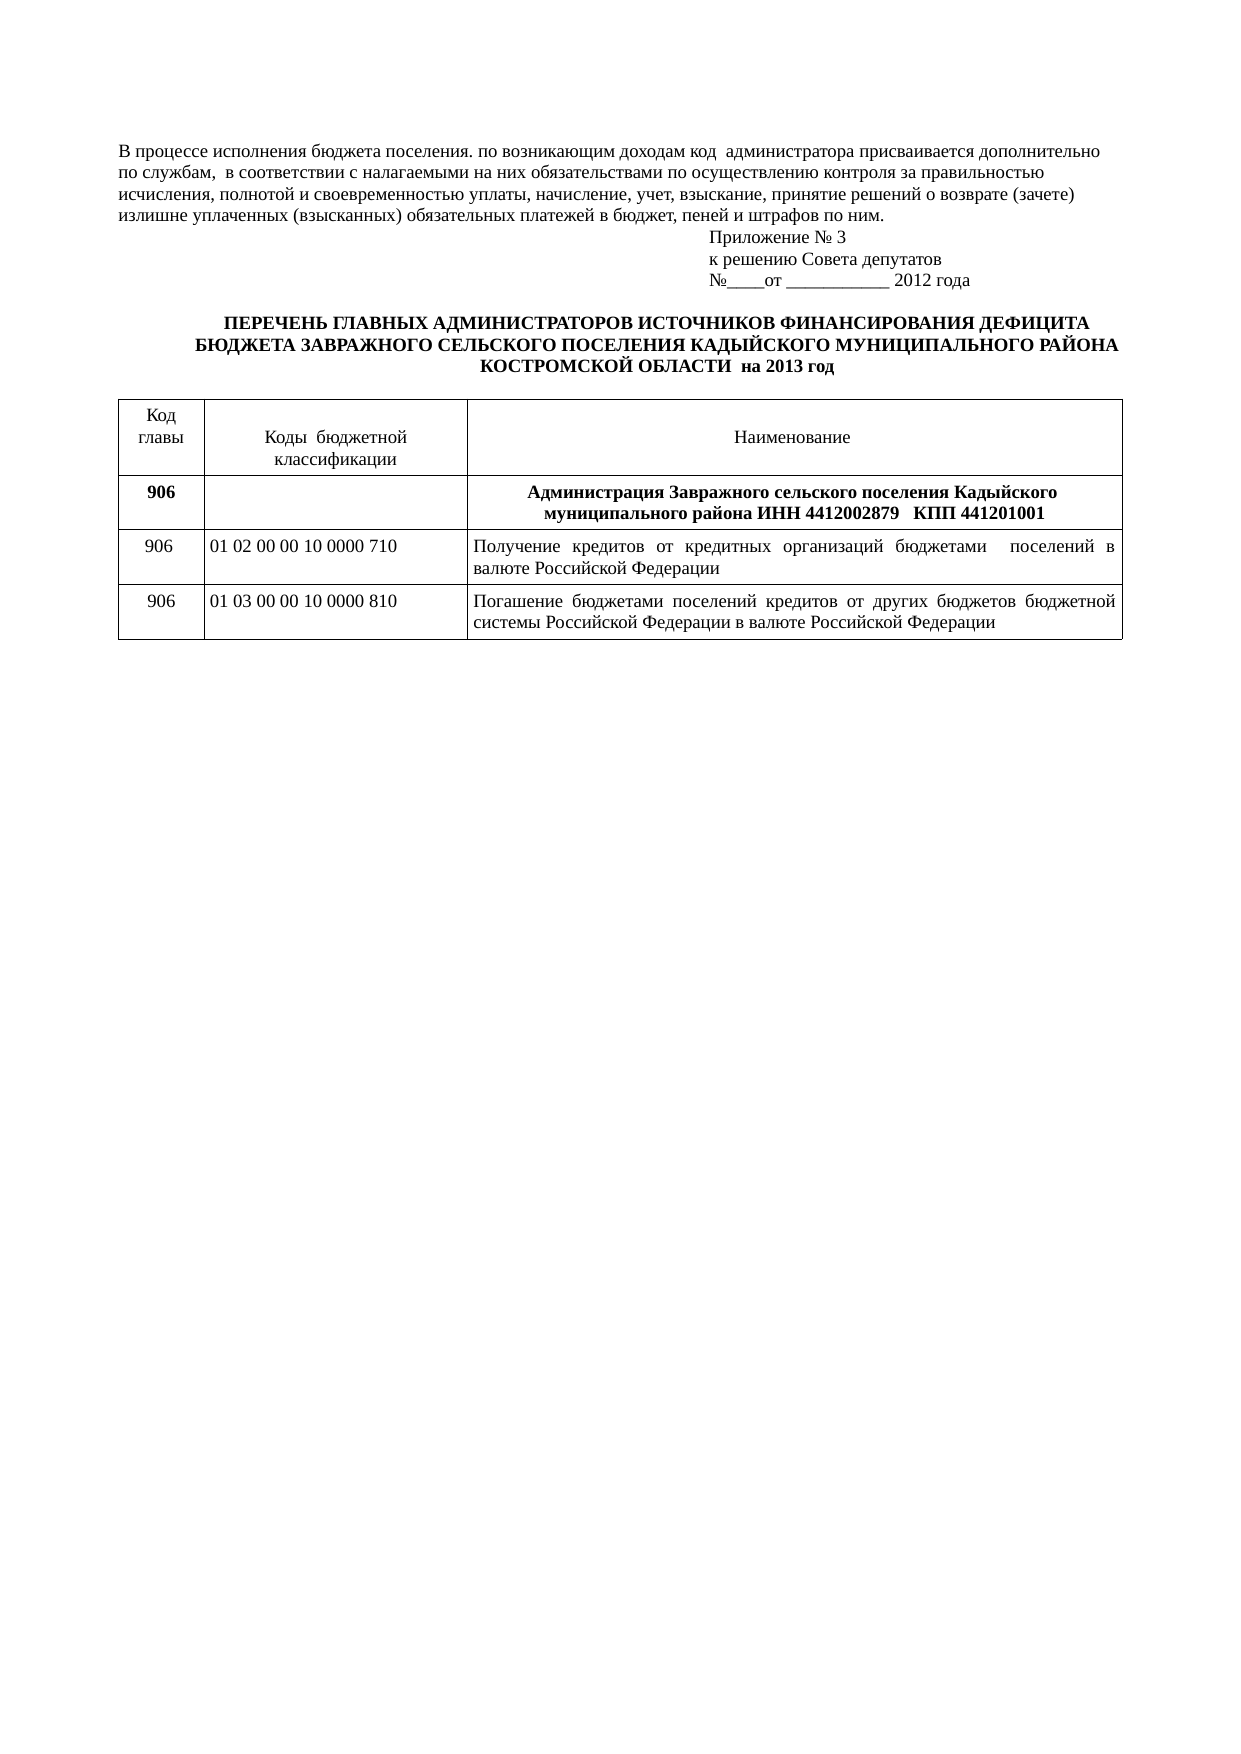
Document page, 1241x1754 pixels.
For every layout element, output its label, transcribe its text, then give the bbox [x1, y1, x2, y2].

table_cell 906 [119, 476, 204, 529]
table_header Код главы [119, 400, 204, 475]
table_cell Погашение бюджетами поселений кредитов от других бюджетов бюджетной системы Российской Федерации в валюте Российской Федерации [468, 585, 1122, 639]
table_cell Получение кредитов от кредитных организаций бюджетами поселений в валюте Российской Федерации [468, 530, 1122, 584]
text к решению Совета депутатов [709, 247, 1122, 269]
table_header Наименование [468, 400, 1122, 475]
table_header Коды бюджетной классификации [205, 400, 467, 475]
text Приложение № 3 [709, 226, 1122, 247]
table_cell 01 03 00 00 10 0000 810 [205, 585, 467, 639]
table_cell 01 02 00 00 10 0000 710 [205, 530, 467, 584]
table_cell 906 [119, 530, 204, 584]
text В процессе исполнения бюджета поселения. по возникающим доходам код администратора присваивается дополнительно по службам, в соответствии с налагаемыми на них обязательствами по осуществлению контроля за правильностью исчисления, полнотой и своевременностью уплаты, начисление, учет, взыскание, принятие решений о возврате (зачете) излишне уплаченных (взысканных) обязательных платежей в бюджет, пеней и штрафов по ним. [118, 140, 1122, 226]
table_cell [205, 476, 467, 529]
table_cell 906 [119, 585, 204, 639]
text №____от ___________ 2012 года [709, 269, 1122, 291]
text ПЕРЕЧЕНЬ ГЛАВНЫХ АДМИНИСТРАТОРОВ ИСТОЧНИКОВ ФИНАНСИРОВАНИЯ ДЕФИЦИТА БЮДЖЕТА ЗАВРАЖНОГО СЕЛЬСКОГО ПОСЕЛЕНИЯ КАДЫЙСКОГО МУНИЦИПАЛЬНОГО РАЙОНА КОСТРОМСКОЙ ОБЛАСТИ на 2013 год [192, 312, 1122, 377]
table_cell Администрация Завражного сельского поселения Кадыйского муниципального района ИНН 4412002879 КПП 441201001 [468, 476, 1122, 529]
